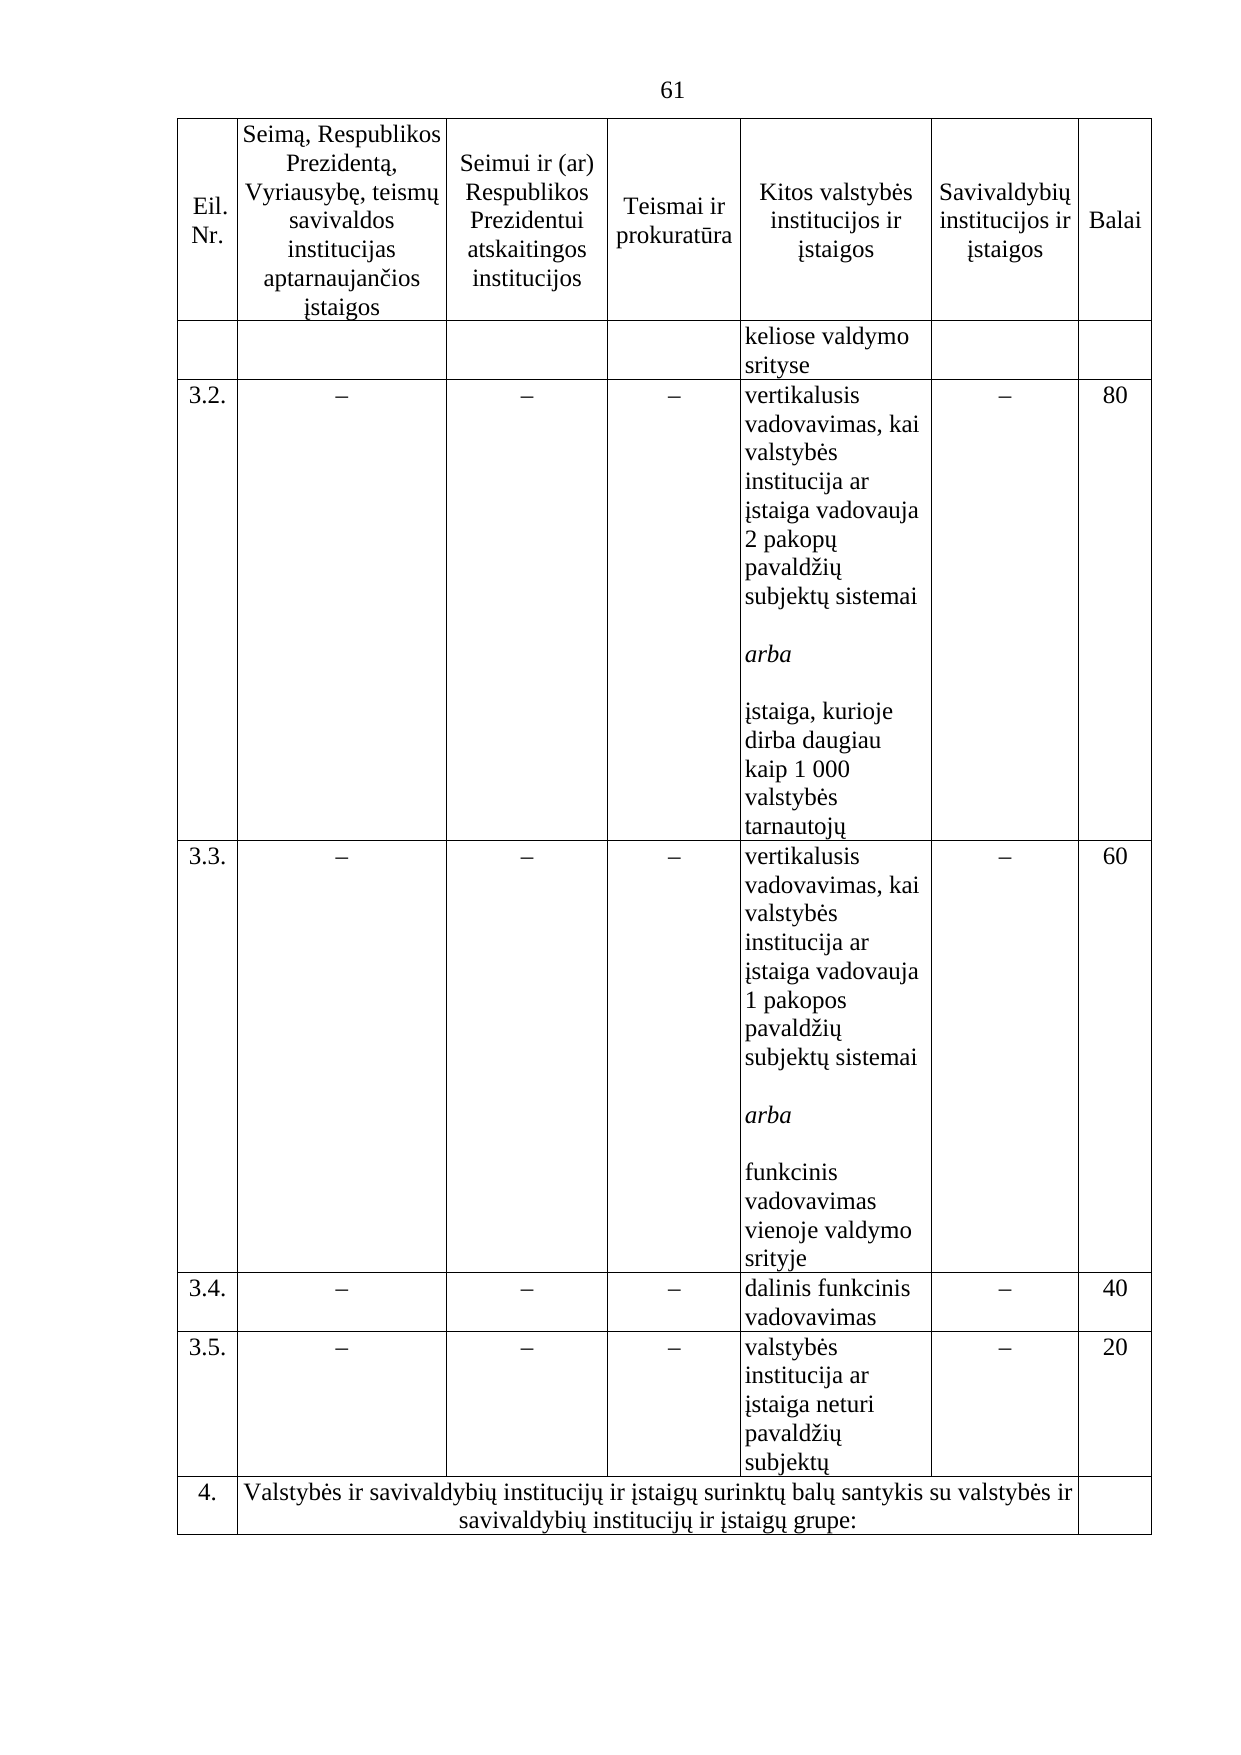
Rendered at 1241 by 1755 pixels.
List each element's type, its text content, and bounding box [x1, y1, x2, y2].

table_cell – [238, 841, 446, 1272]
table_cell vertikalusis vadovavimas, kai valstybės institucija ar įstaiga vadovauja 2 pakopų pavaldžių subjektų sistemai arba įstaiga, kurioje dirba daugiau kaip 1 000 valstybės tarnautojų [741, 380, 931, 840]
table_cell 3.3. [178, 841, 237, 1272]
table_cell – [238, 1273, 446, 1331]
table_cell [1079, 1477, 1151, 1534]
table_cell 40 [1079, 1273, 1151, 1331]
table_header Seimą, Respublikos Prezidentą, Vyriausybę, teismų savivaldos institucijas aptarnaujančios įstaigos [238, 119, 446, 320]
table_cell 20 [1079, 1332, 1151, 1476]
table_cell valstybės institucija ar įstaiga neturi pavaldžių subjektų [741, 1332, 931, 1476]
table_cell – [932, 1332, 1078, 1476]
table_cell – [932, 841, 1078, 1272]
table_header Eil. Nr. [178, 119, 237, 320]
table_header Balai [1079, 119, 1151, 320]
table_cell [932, 321, 1078, 379]
table_cell – [447, 1332, 607, 1476]
table_cell [447, 321, 607, 379]
table_cell [178, 321, 237, 379]
table_cell vertikalusis vadovavimas, kai valstybės institucija ar įstaiga vadovauja 1 pakopos pavaldžių subjektų sistemai arba funkcinis vadovavimas vienoje valdymo srityje [741, 841, 931, 1272]
table_cell – [238, 380, 446, 840]
table_cell [238, 321, 446, 379]
table_header Seimui ir (ar) Respublikos Prezidentui atskaitingos institucijos [447, 119, 607, 320]
table_cell [1079, 321, 1151, 379]
table_cell 3.5. [178, 1332, 237, 1476]
table_cell Valstybės ir savivaldybių institucijų ir įstaigų surinktų balų santykis su valstybės ir savivaldybių institucijų ir įstaigų grupe: [238, 1477, 1078, 1534]
table_cell – [608, 1273, 740, 1331]
table_cell 60 [1079, 841, 1151, 1272]
table_header Savivaldybių institucijos ir įstaigos [932, 119, 1078, 320]
table_header Kitos valstybės institucijos ir įstaigos [741, 119, 931, 320]
table_cell – [447, 841, 607, 1272]
table_cell – [447, 380, 607, 840]
table_cell – [608, 380, 740, 840]
table_cell keliose valdymo srityse [741, 321, 931, 379]
table_cell – [238, 1332, 446, 1476]
table_cell 80 [1079, 380, 1151, 840]
table_cell dalinis funkcinis vadovavimas [741, 1273, 931, 1331]
table_header Teismai ir prokuratūra [608, 119, 740, 320]
table_cell – [932, 1273, 1078, 1331]
table_cell – [608, 841, 740, 1272]
table_cell [608, 321, 740, 379]
table_cell 3.2. [178, 380, 237, 840]
table_cell – [608, 1332, 740, 1476]
table_cell 3.4. [178, 1273, 237, 1331]
table_cell – [932, 380, 1078, 840]
table_cell – [447, 1273, 607, 1331]
table_cell 4. [178, 1477, 237, 1534]
